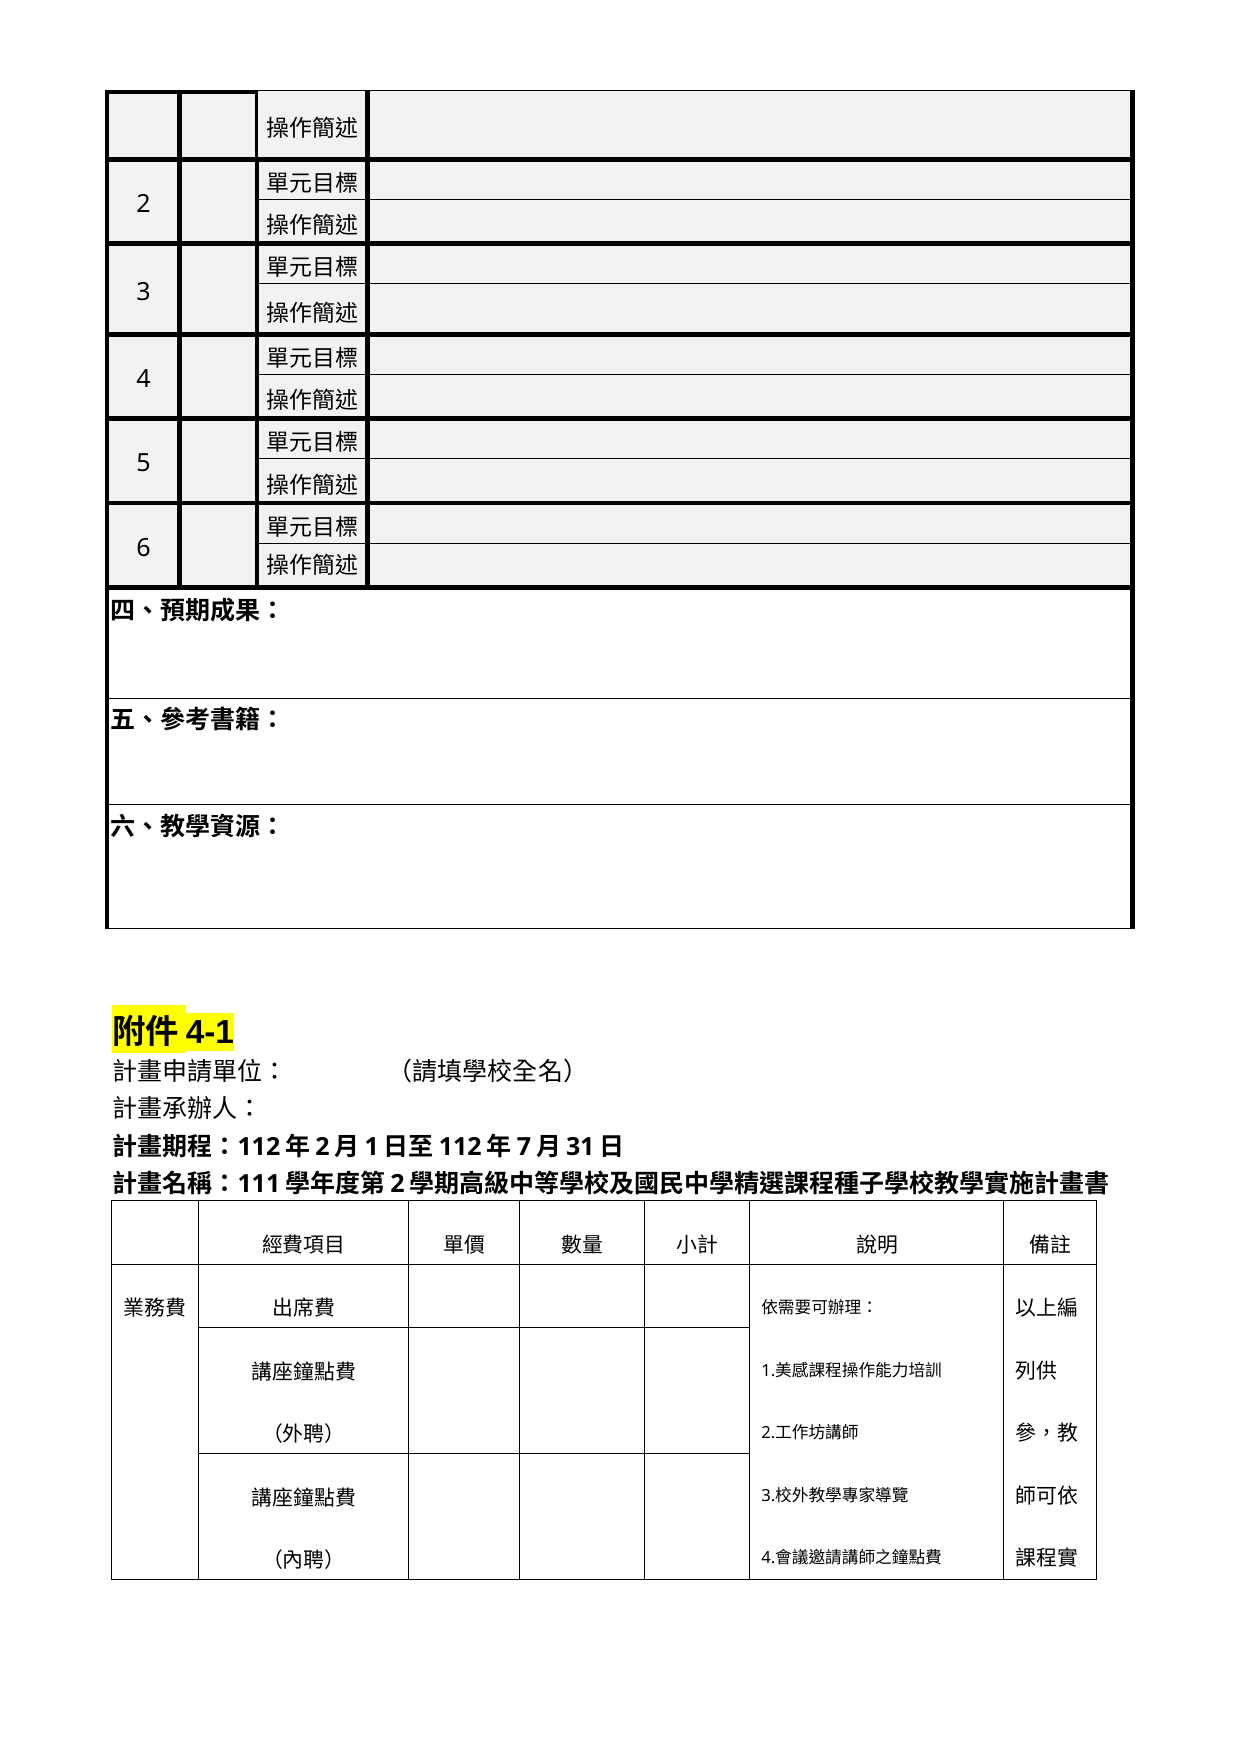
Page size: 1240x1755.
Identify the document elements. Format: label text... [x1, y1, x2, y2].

table_cell 操作簡述 [258, 91, 365, 157]
table_cell 四、預期成果： [109, 590, 1130, 697]
table_cell 1 [109, 94, 177, 157]
table_cell 五、參考書籍： [109, 699, 1130, 804]
table_cell 6 [109, 505, 177, 585]
table_cell [370, 544, 1130, 585]
text 計畫申請單位： （請填學校全名） [112, 1050, 1127, 1088]
table_cell [370, 375, 1130, 416]
table_cell 操作簡述 [259, 459, 365, 501]
table_header [112, 1201, 198, 1264]
table_cell 2 [109, 162, 177, 241]
table_header 數量 [520, 1201, 644, 1264]
table_cell 以上編列供參，教師可依課程實 [1004, 1265, 1096, 1579]
table_cell 講座鐘點費 （外聘） [199, 1328, 408, 1453]
table_cell [370, 284, 1130, 332]
table_cell [182, 505, 255, 585]
table_cell [645, 1328, 749, 1453]
table_cell 操作簡述 [259, 200, 365, 241]
table_cell [520, 1265, 644, 1327]
table_cell [645, 1454, 749, 1579]
table_cell 5 [109, 421, 177, 501]
table_cell [182, 246, 255, 332]
table_cell 依需要可辦理： 1.美感課程操作能力培訓 2.工作坊講師 3.校外教學專家導覽 4.會議邀請講師之鐘點費 5.出席費依據「中央政府各機關學校出席費及稿費支給要點」辦理。 6.講座鐘點費依據「講座鐘點費支給表」辦理。 [750, 1265, 1003, 1579]
table_cell [182, 162, 255, 241]
table_header 備註 [1004, 1201, 1096, 1264]
table_cell [182, 337, 255, 416]
table_cell [370, 200, 1130, 241]
text 計畫名稱：111學年度第2學期高級中等學校及國民中學精選課程種子學校教學實施計畫書 [112, 1163, 1127, 1200]
table_cell [182, 421, 255, 501]
table_header 經費項目 [199, 1201, 408, 1264]
table_cell [370, 459, 1130, 501]
table_cell 3 [109, 246, 177, 332]
table_cell 4 [109, 337, 177, 416]
table_cell 出席費 [199, 1265, 408, 1327]
table_cell [182, 94, 255, 157]
table_cell [409, 1454, 519, 1579]
table_header 單價 [409, 1201, 519, 1264]
table_cell [409, 1265, 519, 1327]
table_cell 講座鐘點費 （內聘） [199, 1454, 408, 1579]
table_cell [370, 91, 1130, 157]
text 附件4-1 [112, 988, 1127, 1050]
text 計畫承辦人： [112, 1088, 1127, 1125]
table_cell [520, 1454, 644, 1579]
table_header 小計 [645, 1201, 749, 1264]
text 計畫期程：112年2月1日至112年7月31日 [112, 1125, 1127, 1163]
table_cell 操作簡述 [259, 284, 365, 332]
table_cell [520, 1328, 644, 1453]
table_cell 操作簡述 [259, 544, 365, 585]
table_header 說明 [750, 1201, 1003, 1264]
table_cell 操作簡述 [259, 375, 365, 416]
table_cell [409, 1328, 519, 1453]
table_cell [645, 1265, 749, 1327]
table_cell 六、教學資源： [109, 805, 1130, 928]
table_cell 業務費 [112, 1265, 198, 1579]
